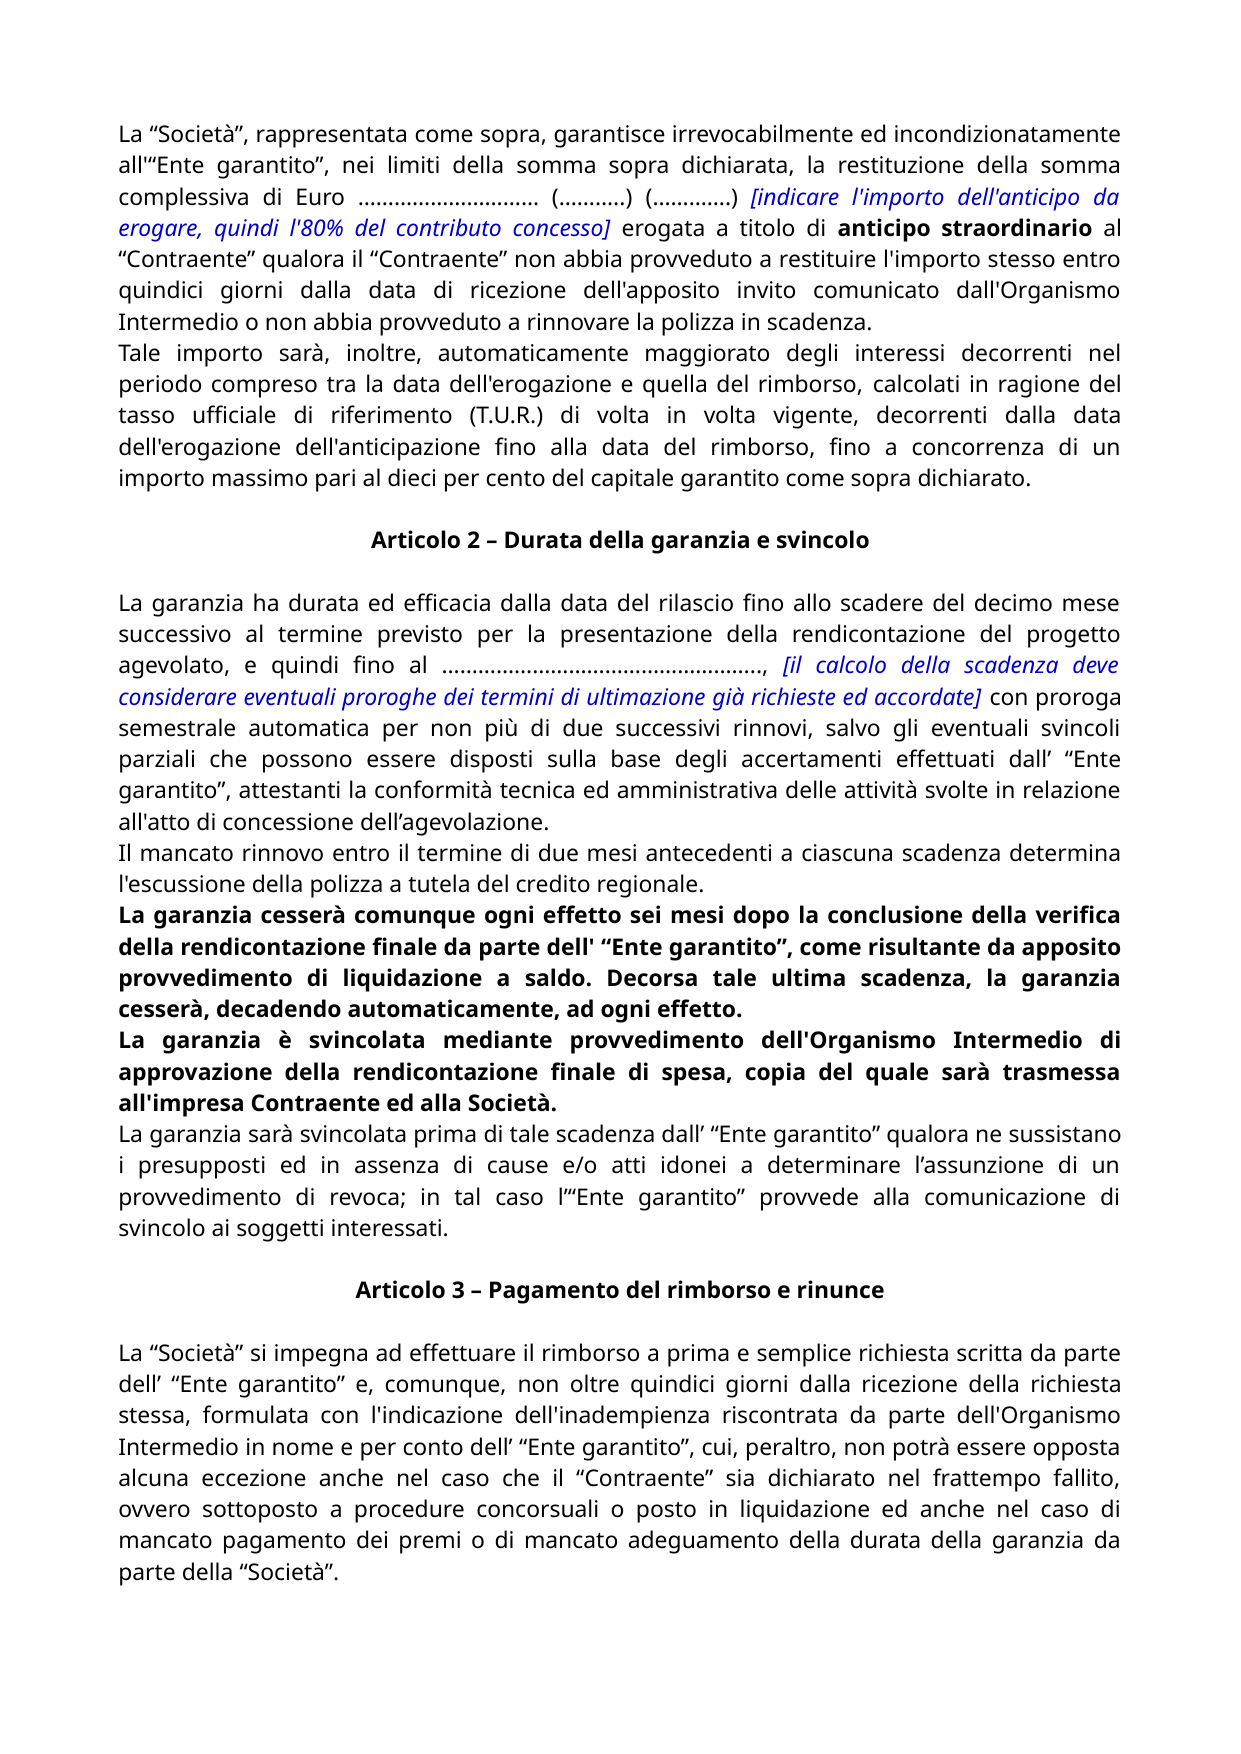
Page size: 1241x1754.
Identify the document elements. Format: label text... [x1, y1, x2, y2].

text La garanzia sarà svincolata prima di tale scadenza dall’ “Ente garantito” qualora ne sussistano i presupposti ed in assenza di cause e/o atti idonei a determinare l’assunzione di un provvedimento di revoca; in tal caso l’“Ente garantito” provvede alla comunicazione di svincolo ai soggetti interessati. [118, 1118, 1122, 1243]
text La “Società”, rappresentata come sopra, garantisce irrevocabilmente ed incondizionatamente all'“Ente garantito”, nei limiti della somma sopra dichiarata, la restituzione della somma complessiva di Euro ………………………… (………..) (………….) [indicare l'importo dell'anticipo da erogare, quindi l'80% del contributo concesso] erogata a titolo di anticipo straordinario al “Contraente” qualora il “Contraente” non abbia provveduto a restituire l'importo stesso entro quindici giorni dalla data di ricezione dell'apposito invito comunicato dall'Organismo Intermedio o non abbia provveduto a rinnovare la polizza in scadenza. [118, 118, 1122, 337]
text La garanzia ha durata ed efficacia dalla data del rilascio fino allo scadere del decimo mese successivo al termine previsto per la presentazione della rendicontazione del progetto agevolato, e quindi fino al …………………………………………….., [il calcolo della scadenza deve considerare eventuali proroghe dei termini di ultimazione già richieste ed accordate] con proroga semestrale automatica per non più di due successivi rinnovi, salvo gli eventuali svincoli parziali che possono essere disposti sulla base degli accertamenti effettuati dall’ “Ente garantito”, attestanti la conformità tecnica ed amministrativa delle attività svolte in relazione all'atto di concessione dell’agevolazione. [118, 587, 1122, 837]
text La garanzia cesserà comunque ogni effetto sei mesi dopo la conclusione della verifica della rendicontazione finale da parte dell' “Ente garantito”, come risultante da apposito provvedimento di liquidazione a saldo. Decorsa tale ultima scadenza, la garanzia cesserà, decadendo automaticamente, ad ogni effetto. [118, 899, 1122, 1024]
text Tale importo sarà, inoltre, automaticamente maggiorato degli interessi decorrenti nel periodo compreso tra la data dell'erogazione e quella del rimborso, calcolati in ragione del tasso ufficiale di riferimento (T.U.R.) di volta in volta vigente, decorrenti dalla data dell'erogazione dell'anticipazione fino alla data del rimborso, fino a concorrenza di un importo massimo pari al dieci per cento del capitale garantito come sopra dichiarato. [118, 337, 1122, 493]
text La “Società” si impegna ad effettuare il rimborso a prima e semplice richiesta scritta da parte dell’ “Ente garantito” e, comunque, non oltre quindici giorni dalla ricezione della richiesta stessa, formulata con l'indicazione dell'inadempienza riscontrata da parte dell'Organismo Intermedio in nome e per conto dell’ “Ente garantito”, cui, peraltro, non potrà essere opposta alcuna eccezione anche nel caso che il “Contraente” sia dichiarato nel frattempo fallito, ovvero sottoposto a procedure concorsuali o posto in liquidazione ed anche nel caso di mancato pagamento dei premi o di mancato adeguamento della durata della garanzia da parte della “Società”. [118, 1337, 1122, 1587]
text Il mancato rinnovo entro il termine di due mesi antecedenti a ciascuna scadenza determina l'escussione della polizza a tutela del credito regionale. [118, 837, 1122, 899]
text Articolo 2 – Durata della garanzia e svincolo [118, 524, 1122, 556]
text La garanzia è svincolata mediante provvedimento dell'Organismo Intermedio di approvazione della rendicontazione finale di spesa, copia del quale sarà trasmessa all'impresa Contraente ed alla Società. [118, 1024, 1122, 1118]
text Articolo 3 – Pagamento del rimborso e rinunce [118, 1274, 1122, 1306]
